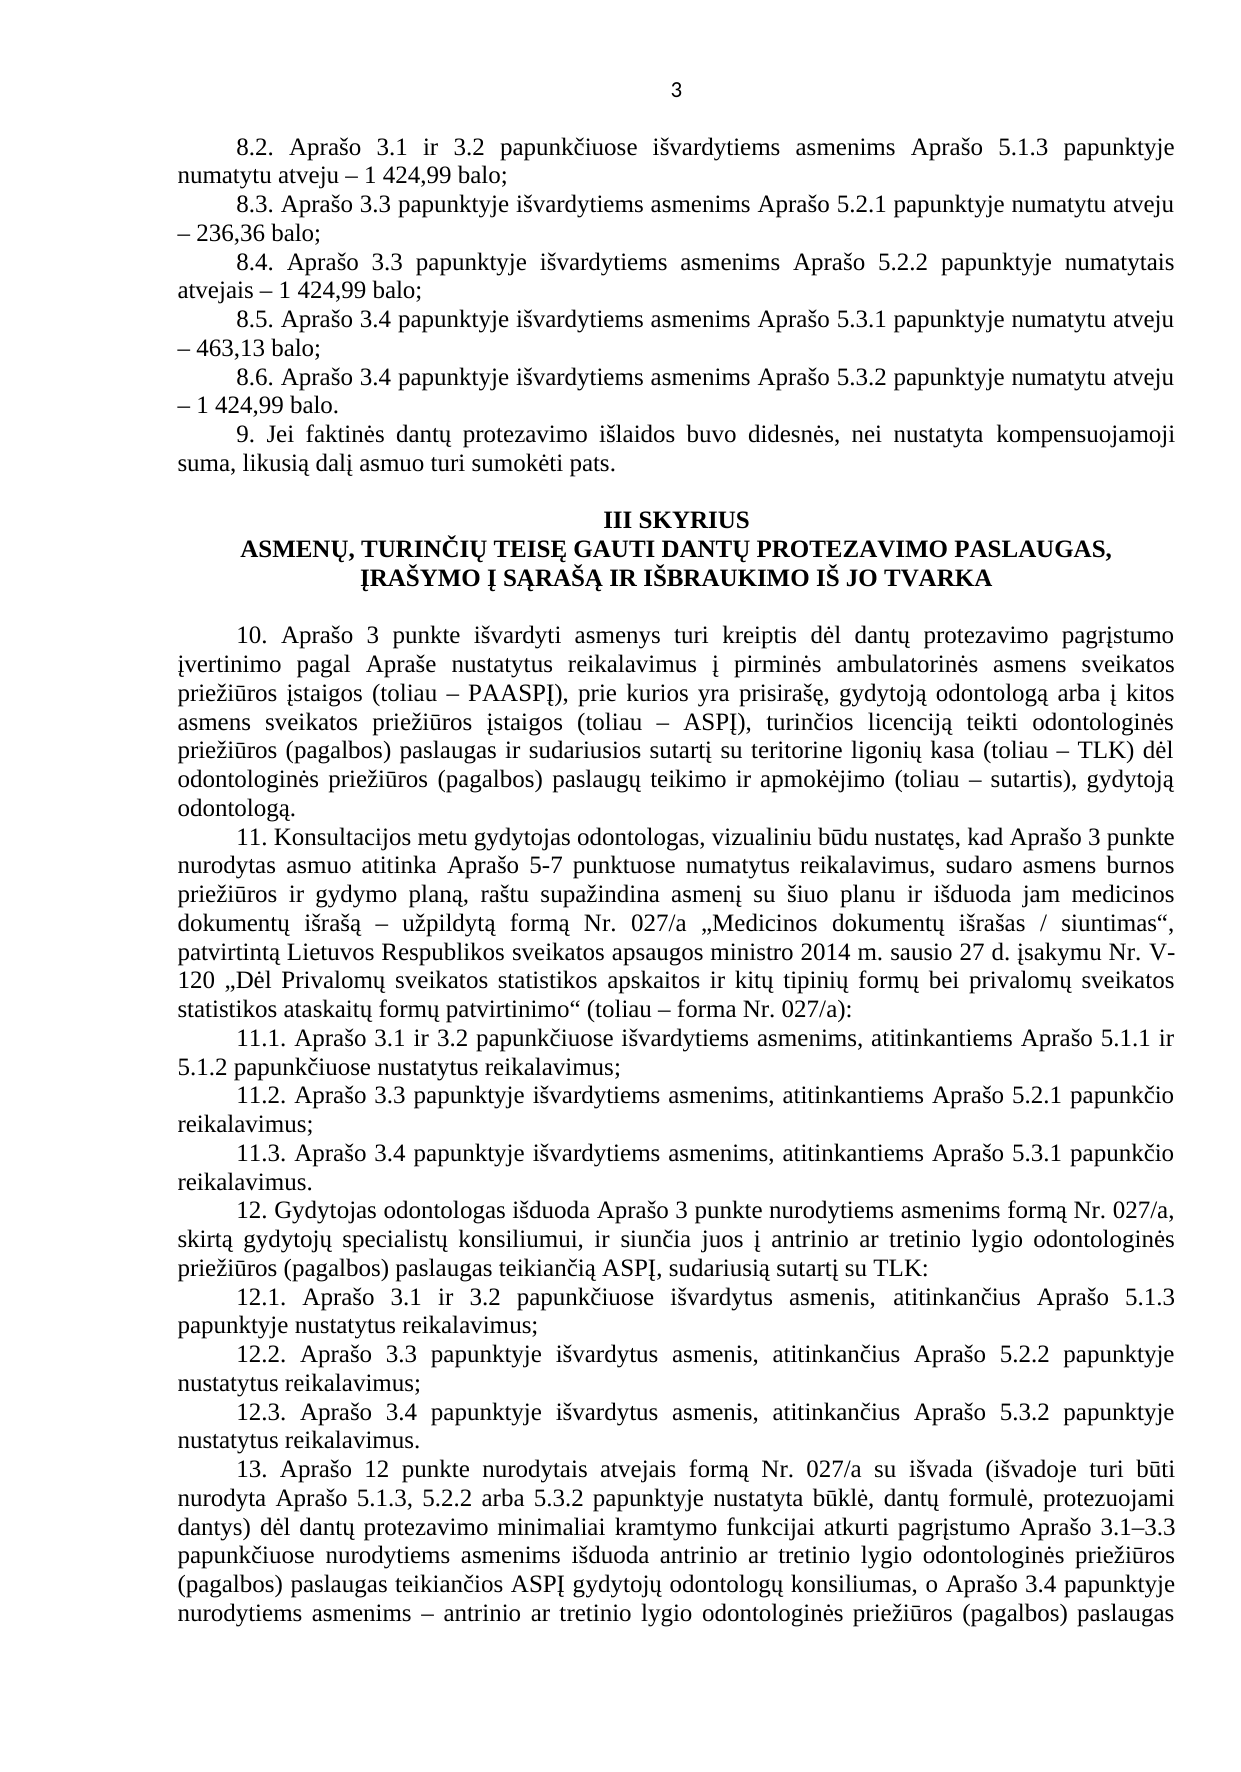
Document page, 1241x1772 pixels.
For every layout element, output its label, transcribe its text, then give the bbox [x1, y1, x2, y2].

text 13. Aprašo 12 punkte nurodytais atvejais formą Nr. 027/a su išvada (išvadoje turi būti nurodyta Aprašo 5.1.3, 5.2.2 arba 5.3.2 papunktyje nustatyta būklė, dantų formulė, protezuojami dantys) dėl dantų protezavimo minimaliai kramtymo funkcijai atkurti pagrįstumo Aprašo 3.1–3.3 papunkčiuose nurodytiems asmenims išduoda antrinio ar tretinio lygio odontologinės priežiūros (pagalbos) paslaugas teikiančios ASPĮ gydytojų odontologų konsiliumas, o Aprašo 3.4 papunktyje nurodytiems asmenims – antrinio ar tretinio lygio odontologinės priežiūros (pagalbos) paslaugas [177, 1454, 1175, 1627]
text 12.1. Aprašo 3.1 ir 3.2 papunkčiuose išvardytus asmenis, atitinkančius Aprašo 5.1.3 papunktyje nustatytus reikalavimus; [177, 1282, 1175, 1339]
text 11.3. Aprašo 3.4 papunktyje išvardytiems asmenims, atitinkantiems Aprašo 5.3.1 papunkčio reikalavimus. [177, 1138, 1175, 1196]
text 8.4. Aprašo 3.3 papunktyje išvardytiems asmenims Aprašo 5.2.2 papunktyje numatytais atvejais – 1 424,99 balo; [177, 247, 1175, 304]
text ASMENŲ, TURINČIŲ TEISĘ GAUTI DANTŲ PROTEZAVIMO PASLAUGAS, ĮRAŠYMO Į SĄRAŠĄ IR IŠBRAUKIMO IŠ JO TVARKA [177, 534, 1175, 592]
text 12.2. Aprašo 3.3 papunktyje išvardytus asmenis, atitinkančius Aprašo 5.2.2 papunktyje nustatytus reikalavimus; [177, 1339, 1175, 1397]
text 12. Gydytojas odontologas išduoda Aprašo 3 punkte nurodytiems asmenims formą Nr. 027/a, skirtą gydytojų specialistų konsiliumui, ir siunčia juos į antrinio ar tretinio lygio odontologinės priežiūros (pagalbos) paslaugas teikiančią ASPĮ, sudariusią sutartį su TLK: [177, 1196, 1175, 1282]
text Iii SKYRIUS [177, 506, 1175, 534]
text 11.2. Aprašo 3.3 papunktyje išvardytiems asmenims, atitinkantiems Aprašo 5.2.1 papunkčio reikalavimus; [177, 1081, 1175, 1138]
text 11.1. Aprašo 3.1 ir 3.2 papunkčiuose išvardytiems asmenims, atitinkantiems Aprašo 5.1.1 ir 5.1.2 papunkčiuose nustatytus reikalavimus; [177, 1023, 1175, 1081]
text 11. Konsultacijos metu gydytojas odontologas, vizualiniu būdu nustatęs, kad Aprašo 3 punkte nurodytas asmuo atitinka Aprašo 5-7 punktuose numatytus reikalavimus, sudaro asmens burnos priežiūros ir gydymo planą, raštu supažindina asmenį su šiuo planu ir išduoda jam medicinos dokumentų išrašą – užpildytą formą Nr. 027/a „Medicinos dokumentų išrašas / siuntimas“, patvirtintą Lietuvos Respublikos sveikatos apsaugos ministro 2014 m. sausio 27 d. įsakymu Nr. V-120 „Dėl Privalomų sveikatos statistikos apskaitos ir kitų tipinių formų bei privalomų sveikatos statistikos ataskaitų formų patvirtinimo“ (toliau – forma Nr. 027/a): [177, 822, 1175, 1023]
text 8.6. Aprašo 3.4 papunktyje išvardytiems asmenims Aprašo 5.3.2 papunktyje numatytu atveju – 1 424,99 balo. [177, 362, 1175, 419]
text 8.2. Aprašo 3.1 ir 3.2 papunkčiuose išvardytiems asmenims Aprašo 5.1.3 papunktyje numatytu atveju – 1 424,99 balo; [177, 132, 1175, 189]
text 8.5. Aprašo 3.4 papunktyje išvardytiems asmenims Aprašo 5.3.1 papunktyje numatytu atveju – 463,13 balo; [177, 304, 1175, 362]
text 8.3. Aprašo 3.3 papunktyje išvardytiems asmenims Aprašo 5.2.1 papunktyje numatytu atveju – 236,36 balo; [177, 189, 1175, 247]
text 12.3. Aprašo 3.4 papunktyje išvardytus asmenis, atitinkančius Aprašo 5.3.2 papunktyje nustatytus reikalavimus. [177, 1397, 1175, 1454]
text 9. Jei faktinės dantų protezavimo išlaidos buvo didesnės, nei nustatyta kompensuojamoji suma, likusią dalį asmuo turi sumokėti pats. [177, 419, 1175, 477]
text 10. Aprašo 3 punkte išvardyti asmenys turi kreiptis dėl dantų protezavimo pagrįstumo įvertinimo pagal Apraše nustatytus reikalavimus į pirminės ambulatorinės asmens sveikatos priežiūros įstaigos (toliau – PAASPĮ), prie kurios yra prisirašę, gydytoją odontologą arba į kitos asmens sveikatos priežiūros įstaigos (toliau – ASPĮ), turinčios licenciją teikti odontologinės priežiūros (pagalbos) paslaugas ir sudariusios sutartį su teritorine ligonių kasa (toliau – TLK) dėl odontologinės priežiūros (pagalbos) paslaugų teikimo ir apmokėjimo (toliau – sutartis), gydytoją odontologą. [177, 621, 1175, 822]
